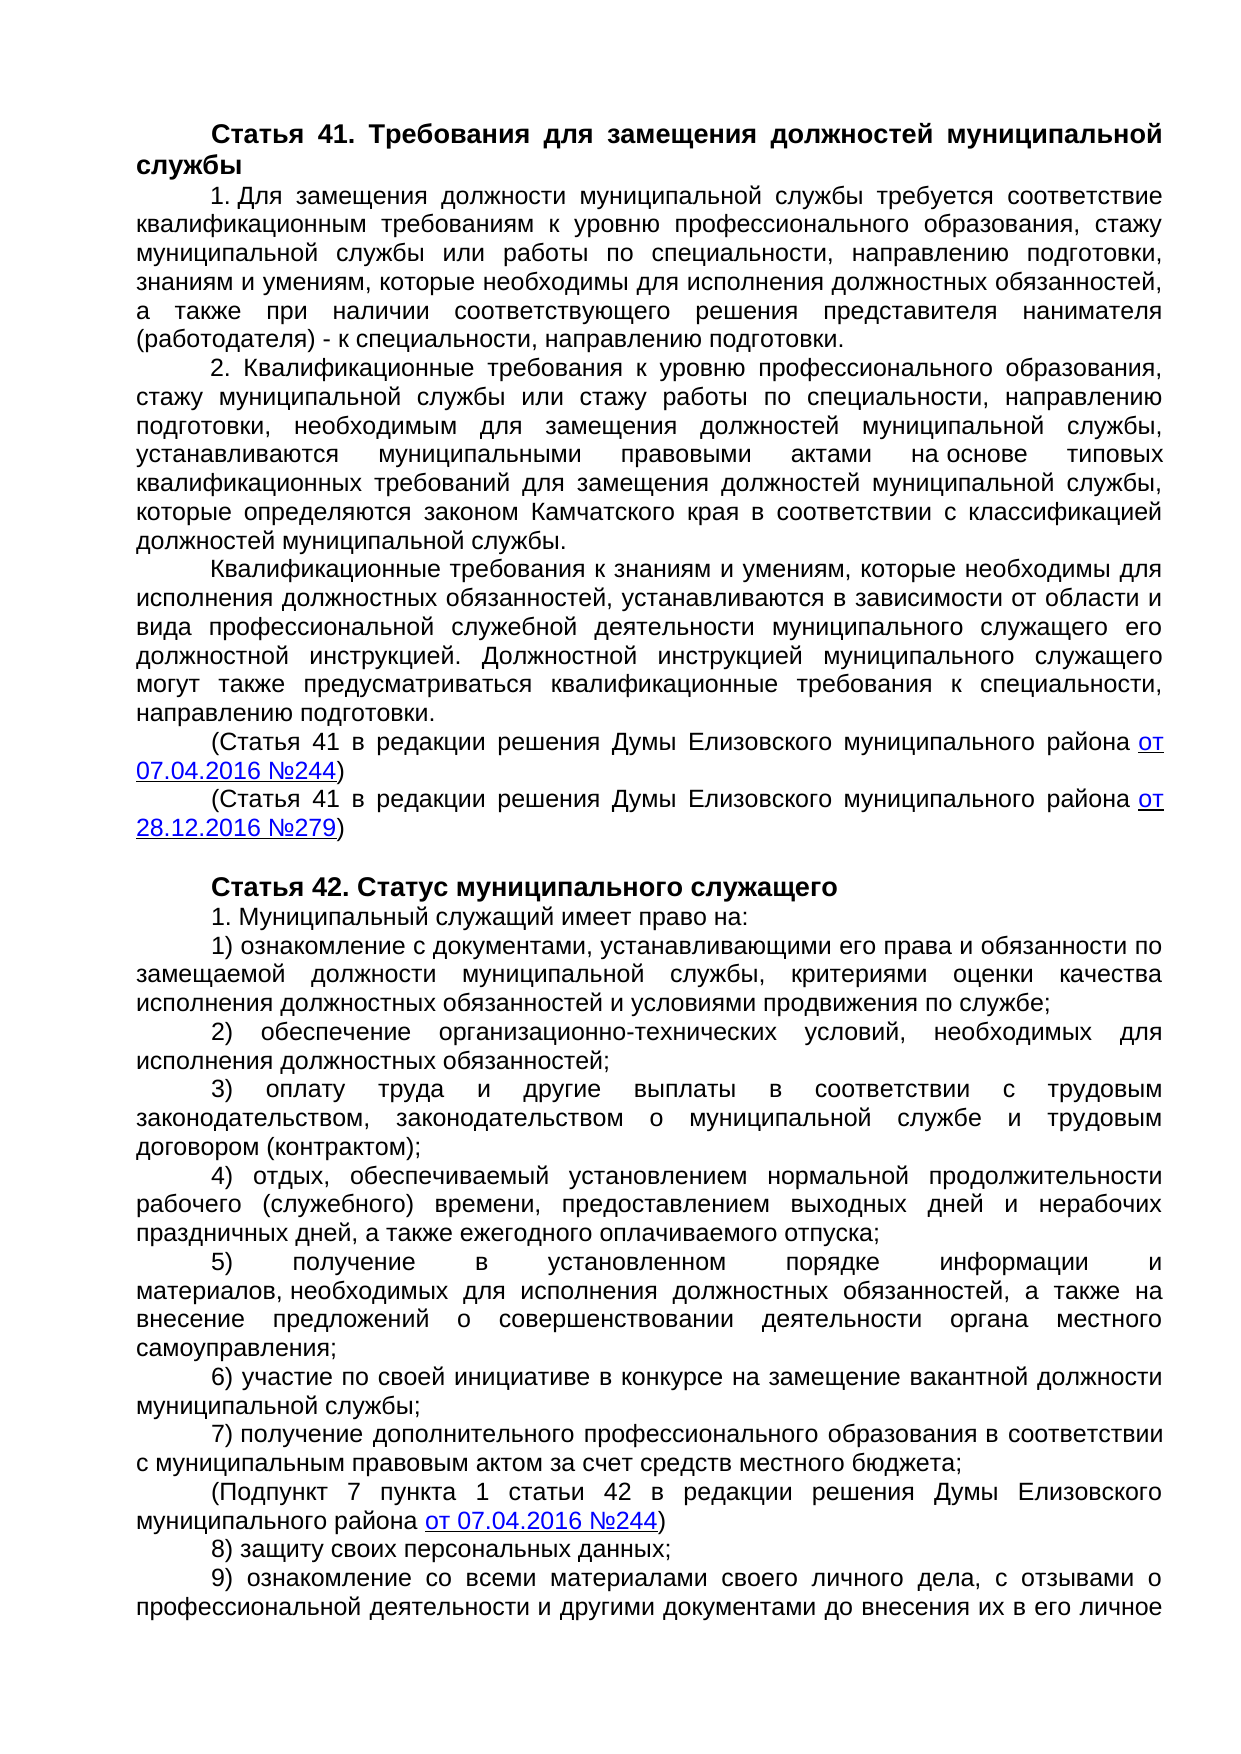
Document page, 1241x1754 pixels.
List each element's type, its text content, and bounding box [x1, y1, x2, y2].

text Квалификационные требования к знаниям и умениям, которые необходимы для исполнения должностных обязанностей, устанавливаются в зависимости от области и вида профессиональной служебной деятельности муниципального служащего его должностной инструкцией. Должностной инструкцией муниципального служащего могут также предусматриваться квалификационные требования к специальности, направлению подготовки. [136, 554, 1163, 727]
text Статья 41. Требования для замещения должностей муниципальной службы [136, 118, 1163, 181]
text 2) обеспечение организационно-технических условий, необходимых для исполнения должностных обязанностей; [136, 1017, 1163, 1074]
text (Статья 41 в редакции решения Думы Елизовского муниципального района от 28.12.2016 №279) [136, 784, 1163, 842]
text 2. Квалификационные требования к уровню профессионального образования, стажу муниципальной службы или стажу работы по специальности, направлению подготовки, необходимым для замещения должностей муниципальной службы, устанавливаются муниципальными правовыми актами на основе типовых квалификационных требований для замещения должностей муниципальной службы, которые определяются законом Камчатского края в соответствии с классификацией должностей муниципальной службы. [136, 353, 1163, 554]
text 6) участие по своей инициативе в конкурсе на замещение вакантной должности муниципальной службы; [136, 1362, 1163, 1419]
text 4) отдых, обеспечиваемый установлением нормальной продолжительности рабочего (служебного) времени, предоставлением выходных дней и нерабочих праздничных дней, а также ежегодного оплачиваемого отпуска; [136, 1161, 1163, 1247]
text 7) получение дополнительного профессионального образования в соответствии с муниципальным правовым актом за счет средств местного бюджета; [136, 1419, 1163, 1477]
text 8) защиту своих персональных данных; [136, 1534, 1163, 1563]
text 1) ознакомление с документами, устанавливающими его права и обязанности по замещаемой должности муниципальной службы, критериями оценки качества исполнения должностных обязанностей и условиями продвижения по службе; [136, 931, 1163, 1017]
text (Статья 41 в редакции решения Думы Елизовского муниципального района от 07.04.2016 №244) [136, 727, 1163, 784]
text Статья 42. Статус муниципального служащего [136, 871, 1163, 902]
text 3) оплату труда и другие выплаты в соответствии с трудовым законодательством, законодательством о муниципальной службе и трудовым договором (контрактом); [136, 1074, 1163, 1161]
text 1. Для замещения должности муниципальной службы требуется соответствие квалификационным требованиям к уровню профессионального образования, стажу муниципальной службы или работы по специальности, направлению подготовки, знаниям и умениям, которые необходимы для исполнения должностных обязанностей, а также при наличии соответствующего решения представителя нанимателя (работодателя) - к специальности, направлению подготовки. [136, 181, 1163, 353]
text (Подпункт 7 пункта 1 статьи 42 в редакции решения Думы Елизовского муниципального района от 07.04.2016 №244) [136, 1477, 1163, 1534]
text 1. Муниципальный служащий имеет право на: [136, 902, 1163, 931]
text 9) ознакомление со всеми материалами своего личного дела, с отзывами о профессиональной деятельности и другими документами до внесения их в его личное [136, 1563, 1163, 1621]
text 5) получение в установленном порядке информации и материалов, необходимых для исполнения должностных обязанностей, а также на внесение предложений о совершенствовании деятельности органа местного самоуправления; [136, 1247, 1163, 1362]
